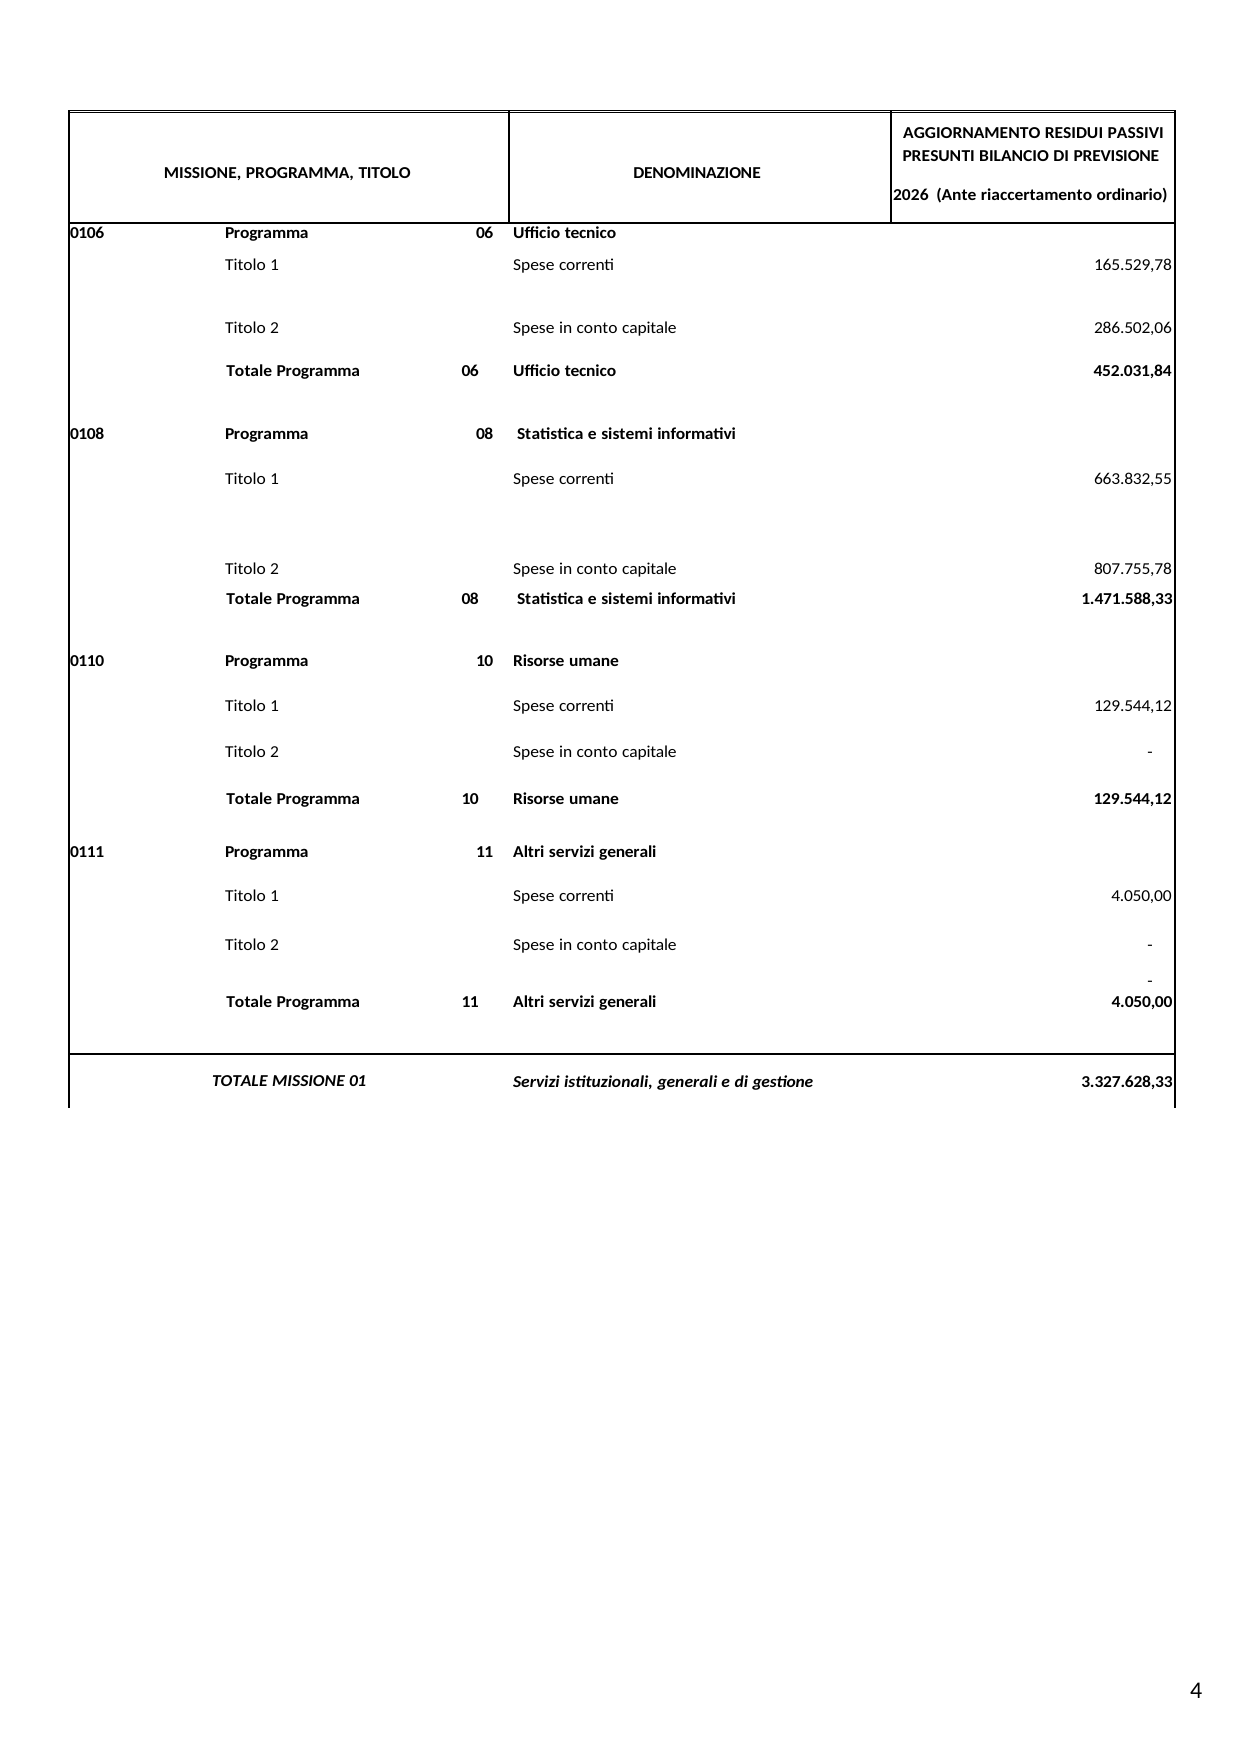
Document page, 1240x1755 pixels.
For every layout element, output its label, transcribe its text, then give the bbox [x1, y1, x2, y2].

table_cell [413, 516, 509, 578]
table_cell Ufficio tecnico [509, 350, 891, 403]
table_cell [413, 249, 509, 297]
table_cell Titolo 1 [159, 249, 413, 297]
table_header DENOMINAZIONE [510, 113, 890, 222]
table_cell Titolo 2 [159, 516, 413, 578]
table_cell [413, 1055, 509, 1108]
table_cell Risorse umane [509, 631, 891, 688]
table_cell 08 [413, 403, 509, 457]
table_cell Titolo 2 [159, 922, 413, 971]
table_cell [70, 922, 159, 971]
table_cell [70, 350, 159, 403]
table_cell Programma [159, 224, 413, 249]
table_cell [70, 992, 159, 1053]
table_cell 452.031,84 [891, 350, 1174, 403]
table_cell 3.327.628,33 [891, 1055, 1174, 1108]
table_cell Spese in conto capitale [509, 516, 891, 578]
table_cell 10 [413, 778, 509, 826]
table_cell 0108 [70, 403, 159, 457]
table_cell Programma [159, 403, 413, 457]
table_cell 08 [413, 579, 509, 631]
table_cell - [891, 971, 1174, 992]
table_cell 10 [413, 631, 509, 688]
table_cell [70, 297, 159, 350]
table_cell Altri servizi generali [509, 992, 891, 1053]
table_cell Spese in conto capitale [509, 922, 891, 971]
table_cell Totale Programma [159, 992, 413, 1053]
table_cell Programma [159, 631, 413, 688]
table_header AGGIORNAMENTO RESIDUI PASSIVI PRESUNTI BILANCIO DI PREVISIONE 2026 (Ante riaccertamento ordinario) [892, 113, 1174, 222]
table_cell Spese correnti [509, 457, 891, 516]
table_cell [70, 579, 159, 631]
table_cell TOTALE MISSIONE 01 [159, 1055, 413, 1108]
table_cell Titolo 1 [159, 879, 413, 922]
table_cell 11 [413, 826, 509, 879]
table_cell [70, 249, 159, 297]
table_cell Spese in conto capitale [509, 297, 891, 350]
table_cell [413, 457, 509, 516]
table_cell 129.544,12 [891, 778, 1174, 826]
table_cell 286.502,06 [891, 297, 1174, 350]
table_cell [891, 631, 1174, 688]
table_cell Titolo 1 [159, 688, 413, 732]
table_cell 4.050,00 [891, 879, 1174, 922]
table_cell Altri servizi generali [509, 826, 891, 879]
table_cell 11 [413, 992, 509, 1053]
table_cell [891, 403, 1174, 457]
table_cell 0110 [70, 631, 159, 688]
table_cell [413, 879, 509, 922]
table_cell [70, 732, 159, 778]
table_cell [891, 826, 1174, 879]
table_cell Spese correnti [509, 688, 891, 732]
table_cell [413, 971, 509, 992]
table_cell [70, 1055, 159, 1108]
table_cell Statistica e sistemi informativi [509, 403, 891, 457]
table_cell [413, 732, 509, 778]
table_cell Programma [159, 826, 413, 879]
table_cell 0111 [70, 826, 159, 879]
table_cell [70, 971, 159, 992]
table_cell Titolo 2 [159, 732, 413, 778]
table_cell 0106 [70, 224, 159, 249]
table_cell Servizi istituzionali, generali e di gestione [509, 1055, 891, 1108]
table_cell 165.529,78 [891, 249, 1174, 297]
table_cell 129.544,12 [891, 688, 1174, 732]
table_cell [413, 688, 509, 732]
table_cell 807.755,78 [891, 516, 1174, 578]
table_cell 663.832,55 [891, 457, 1174, 516]
table_cell - [891, 732, 1174, 778]
table_cell [159, 971, 413, 992]
table_cell Spese correnti [509, 249, 891, 297]
table_cell Totale Programma [159, 778, 413, 826]
table_cell Titolo 1 [159, 457, 413, 516]
table_cell 06 [413, 350, 509, 403]
table_cell - [891, 922, 1174, 971]
table_cell [70, 778, 159, 826]
table_cell [70, 457, 159, 516]
table_cell 4.050,00 [891, 992, 1174, 1053]
table_cell Ufficio tecnico [509, 224, 891, 249]
table_cell [70, 879, 159, 922]
table_cell Spese in conto capitale [509, 732, 891, 778]
table_cell Statistica e sistemi informativi [509, 579, 891, 631]
table_cell Totale Programma [159, 579, 413, 631]
table_cell 06 [413, 224, 509, 249]
table_cell [70, 688, 159, 732]
table_cell [891, 224, 1174, 249]
table_cell Risorse umane [509, 778, 891, 826]
table_cell Spese correnti [509, 879, 891, 922]
table_cell [70, 516, 159, 578]
table_cell [413, 922, 509, 971]
table_header MISSIONE, PROGRAMMA, TITOLO [70, 113, 508, 222]
table_cell [413, 297, 509, 350]
table_cell [509, 971, 891, 992]
table_cell Titolo 2 [159, 297, 413, 350]
table_cell 1.471.588,33 [891, 579, 1174, 631]
table_cell Totale Programma [159, 350, 413, 403]
